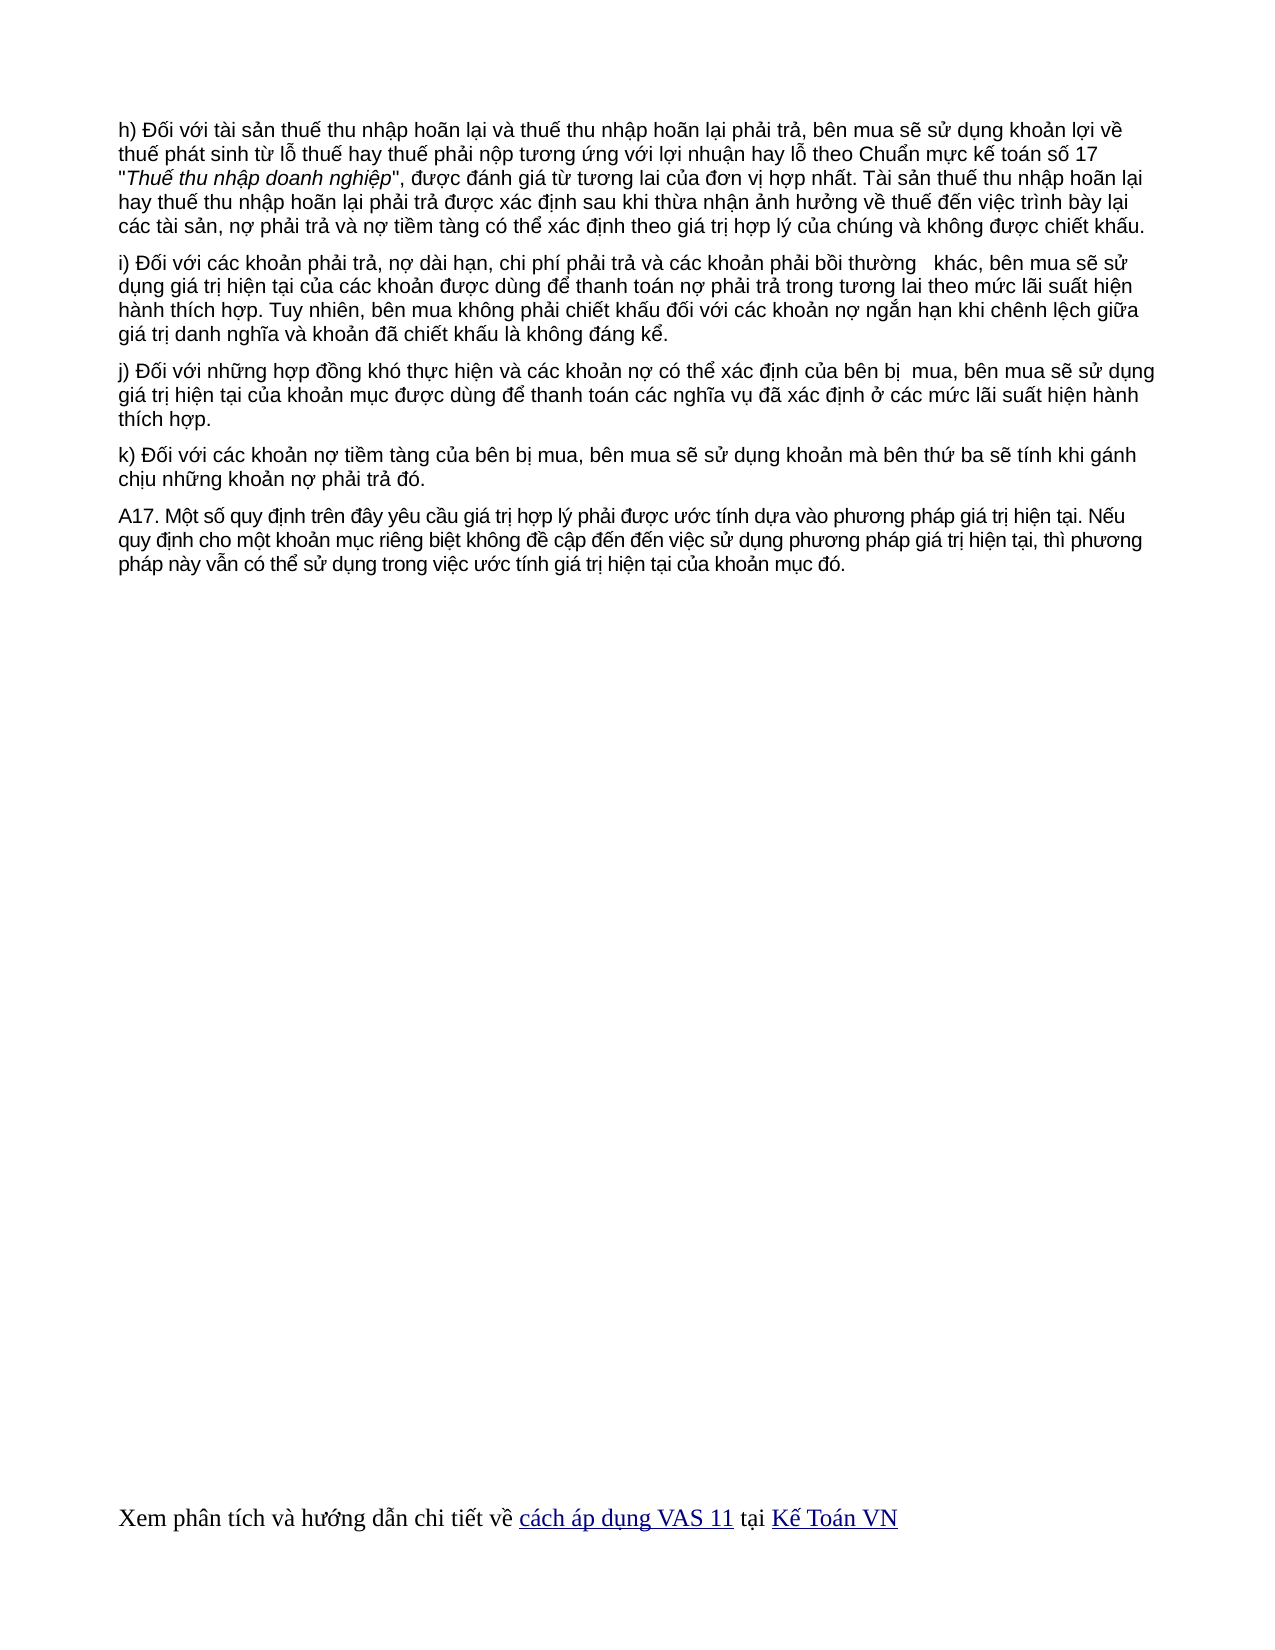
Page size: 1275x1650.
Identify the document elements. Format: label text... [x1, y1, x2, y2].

text k) Đối với các khoản nợ tiềm tàng của bên bị mua, bên mua sẽ sử dụng khoản mà bên thứ ba sẽ tính khi gánh chịu những khoản nợ phải trả đó. [118, 443, 1157, 491]
text j) Đối với những hợp đồng khó thực hiện và các khoản nợ có thể xác định của bên bị mua, bên mua sẽ sử dụng giá trị hiện tại của khoản mục được dùng để thanh toán các nghĩa vụ đã xác định ở các mức lãi suất hiện hành thích hợp. [118, 359, 1157, 431]
text h) Đối với tài sản thuế thu nhập hoãn lại và thuế thu nhập hoãn lại phải trả, bên mua sẽ sử dụng khoản lợi về thuế phát sinh từ lỗ thuế hay thuế phải nộp tương ứng với lợi nhuận hay lỗ theo Chuẩn mực kế toán số 17 "Thuế thu nhập doanh nghiệp", được đánh giá từ tương lai của đơn vị hợp nhất. Tài sản thuế thu nhập hoãn lại hay thuế thu nhập hoãn lại phải trả được xác định sau khi thừa nhận ảnh hưởng về thuế đến việc trình bày lại các tài sản, nợ phải trả và nợ tiềm tàng có thể xác định theo giá trị hợp lý của chúng và không được chiết khấu. [118, 118, 1157, 238]
text A17. Một số quy định trên đây yêu cầu giá trị hợp lý phải được ước tính dựa vào phương pháp giá trị hiện tại. Nếu quy định cho một khoản mục riêng biệt không đề cập đến đến việc sử dụng phương pháp giá trị hiện tại, thì phương pháp này vẫn có thể sử dụng trong việc ước tính giá trị hiện tại của khoản mục đó. [118, 503, 1157, 575]
text i) Đối với các khoản phải trả, nợ dài hạn, chi phí phải trả và các khoản phải bồi thường khác, bên mua sẽ sử dụng giá trị hiện tại của các khoản được dùng để thanh toán nợ phải trả trong tương lai theo mức lãi suất hiện hành thích hợp. Tuy nhiên, bên mua không phải chiết khấu đối với các khoản nợ ngắn hạn khi chênh lệch giữa giá trị danh nghĩa và khoản đã chiết khấu là không đáng kể. [118, 250, 1157, 346]
